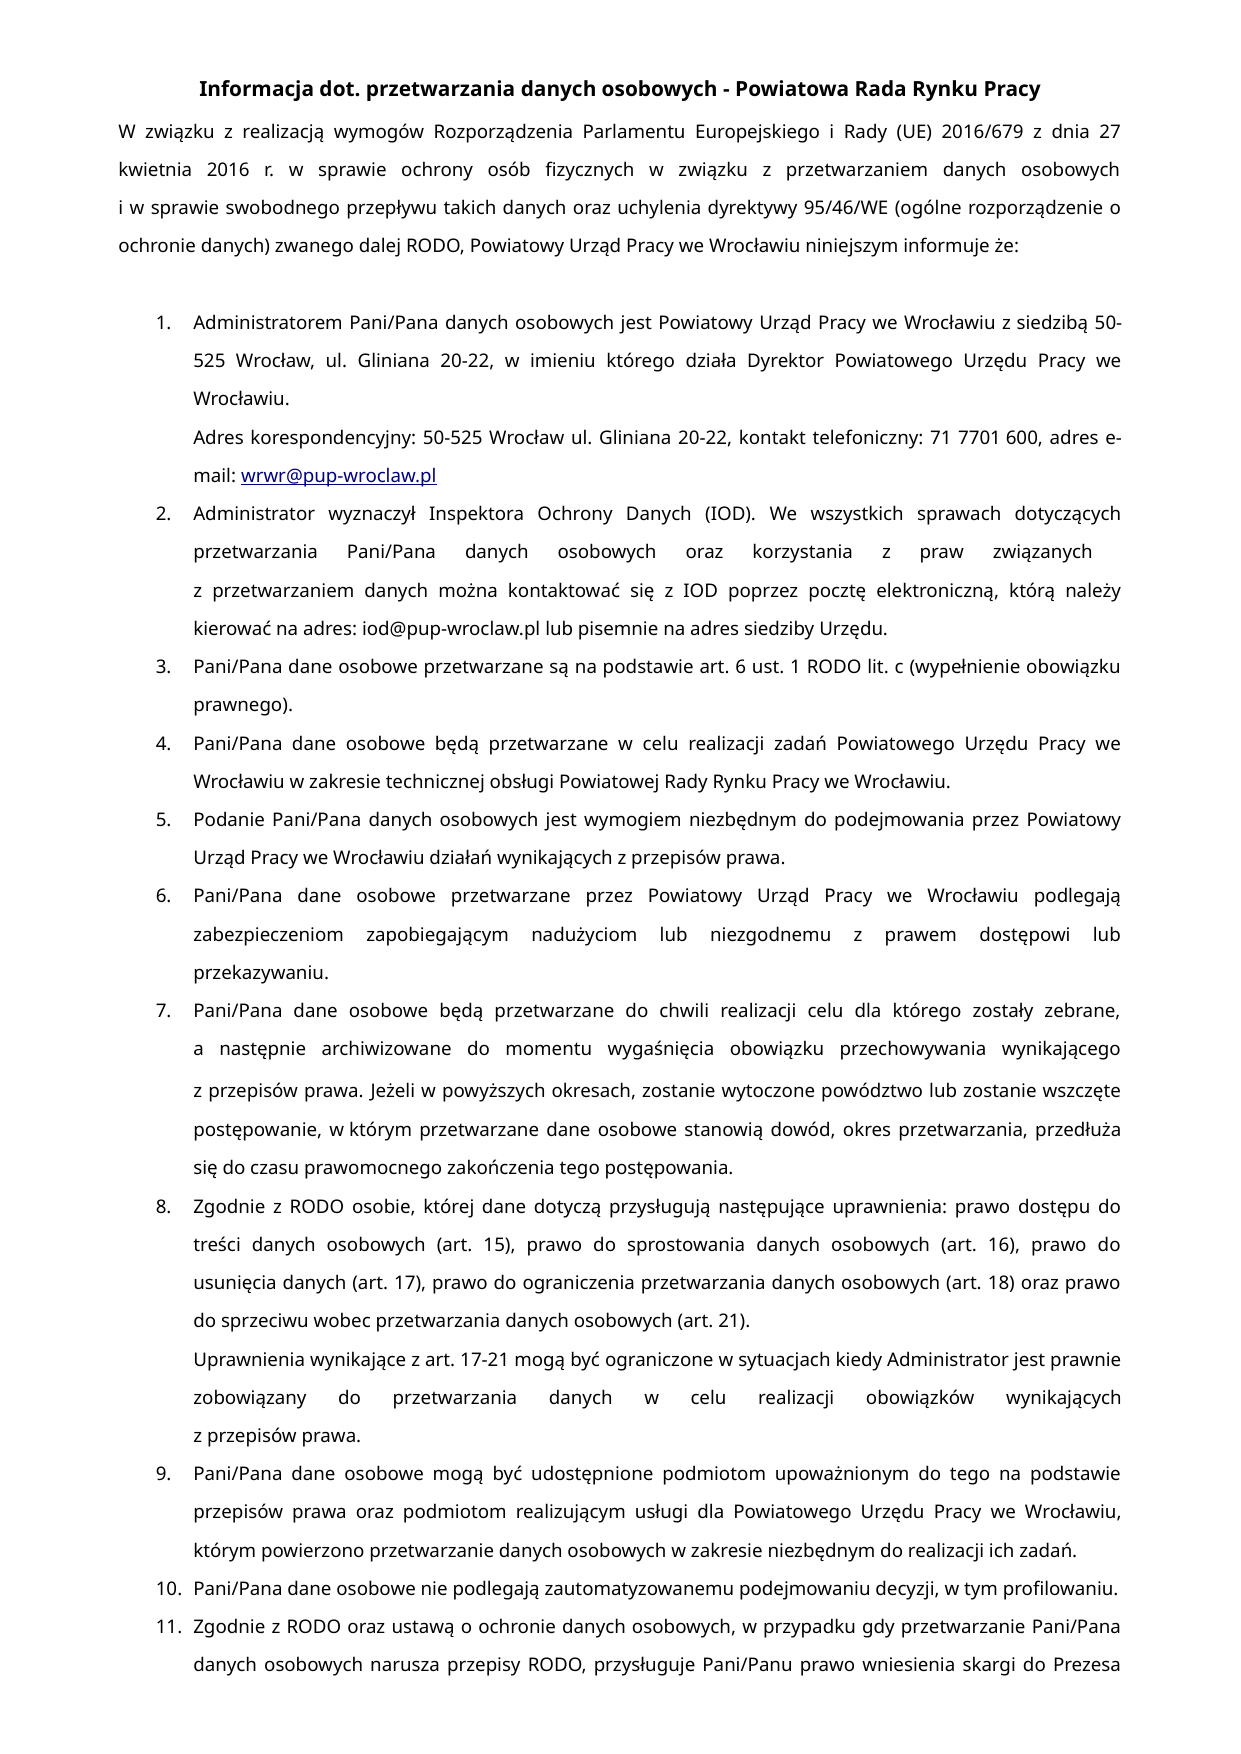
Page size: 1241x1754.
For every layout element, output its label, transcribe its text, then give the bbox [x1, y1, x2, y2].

list Zgodnie z RODO oraz ustawą o ochronie danych osobowych, w przypadku gdy przetwarzanie Pani/Pana danych osobowych narusza przepisy RODO, przysługuje Pani/Panu prawo wniesienia skargi do Prezesa [156, 1613, 1122, 1677]
list Administratorem Pani/Pana danych osobowych jest Powiatowy Urząd Pracy we Wrocławiu z siedzibą 50-525 Wrocław, ul. Gliniana 20-22, w imieniu którego działa Dyrektor Powiatowego Urzędu Pracy we Wrocławiu. [156, 309, 1122, 411]
list Pani/Pana dane osobowe przetwarzane są na podstawie art. 6 ust. 1 RODO lit. c (wypełnienie obowiązku prawnego). [156, 653, 1122, 717]
list Pani/Pana dane osobowe nie podlegają zautomatyzowanemu podejmowaniu decyzji, w tym profilowaniu. [156, 1575, 1122, 1601]
list Administrator wyznaczył Inspektora Ochrony Danych (IOD). We wszystkich sprawach dotyczących przetwarzania Pani/Pana danych osobowych oraz korzystania z praw związanych z przetwarzaniem danych można kontaktować się z IOD poprzez pocztę elektroniczną, którą należy kierować na adres: iod@pup-wroclaw.pl lub pisemnie na adres siedziby Urzędu. [156, 500, 1122, 641]
list Pani/Pana dane osobowe będą przetwarzane w celu realizacji zadań Powiatowego Urzędu Pracy we Wrocławiu w zakresie technicznej obsługi Powiatowej Rady Rynku Pracy we Wrocławiu. [156, 730, 1122, 793]
list Zgodnie z RODO osobie, której dane dotyczą przysługują następujące uprawnienia: prawo dostępu do treści danych osobowych (art. 15), prawo do sprostowania danych osobowych (art. 16), prawo do usunięcia danych (art. 17), prawo do ograniczenia przetwarzania danych osobowych (art. 18) oraz prawo do sprzeciwu wobec przetwarzania danych osobowych (art. 21). [156, 1193, 1122, 1333]
text W związku z realizacją wymogów Rozporządzenia Parlamentu Europejskiego i Rady (UE) 2016/679 z dnia 27 kwietnia 2016 r. w sprawie ochrony osób fizycznych w związku z przetwarzaniem danych osobowych i w sprawie swobodnego przepływu takich danych oraz uchylenia dyrektywy 95/46/WE (ogólne rozporządzenie o ochronie danych) zwanego dalej RODO, Powiatowy Urząd Pracy we Wrocławiu niniejszym informuje że: [118, 118, 1122, 258]
list Pani/Pana dane osobowe mogą być udostępnione podmiotom upoważnionym do tego na podstawie przepisów prawa oraz podmiotom realizującym usługi dla Powiatowego Urzędu Pracy we Wrocławiu, którym powierzono przetwarzanie danych osobowych w zakresie niezbędnym do realizacji ich zadań. [156, 1461, 1122, 1562]
text Uprawnienia wynikające z art. 17-21 mogą być ograniczone w sytuacjach kiedy Administrator jest prawnie zobowiązany do przetwarzania danych w celu realizacji obowiązków wynikających z przepisów prawa. [193, 1346, 1122, 1448]
text Adres korespondencyjny: 50-525 Wrocław ul. Gliniana 20-22, kontakt telefoniczny: 71 7701 600, adres e-mail: wrwr@pup-wroclaw.pl [193, 424, 1122, 488]
list Pani/Pana dane osobowe będą przetwarzane do chwili realizacji celu dla którego zostały zebrane, a następnie archiwizowane do momentu wygaśnięcia obowiązku przechowywania wynikającego z przepisów prawa. Jeżeli w powyższych okresach, zostanie wytoczone powództwo lub zostanie wszczęte postępowanie, w którym przetwarzane dane osobowe stanowią dowód, okres przetwarzania, przedłuża się do czasu prawomocnego zakończenia tego postępowania. [156, 997, 1122, 1180]
list Podanie Pani/Pana danych osobowych jest wymogiem niezbędnym do podejmowania przez Powiatowy Urząd Pracy we Wrocławiu działań wynikających z przepisów prawa. [156, 806, 1122, 870]
list Pani/Pana dane osobowe przetwarzane przez Powiatowy Urząd Pracy we Wrocławiu podlegają zabezpieczeniom zapobiegającym nadużyciom lub niezgodnemu z prawem dostępowi lub przekazywaniu. [156, 883, 1122, 985]
